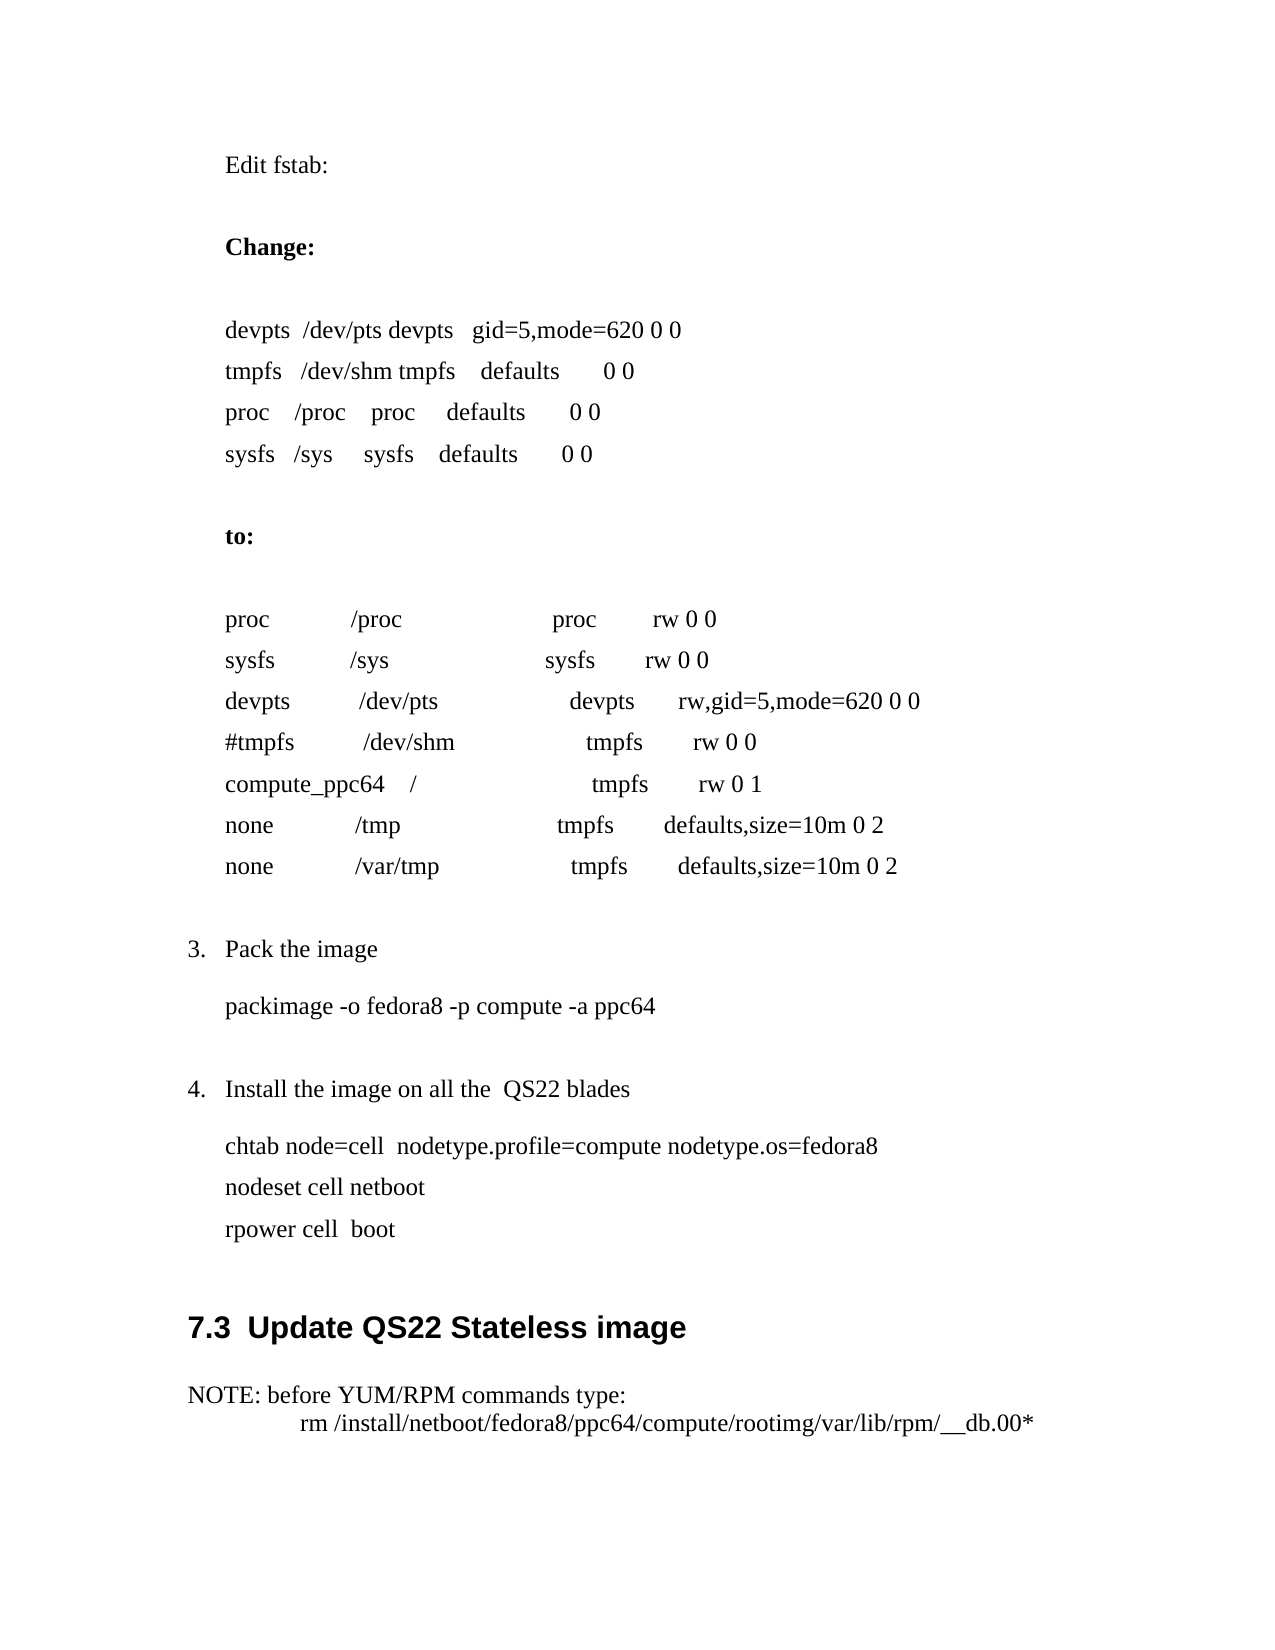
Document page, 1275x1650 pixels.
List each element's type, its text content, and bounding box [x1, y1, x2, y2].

text nodeset cell netboot [225, 1172, 1087, 1201]
text none /tmp tmpfs defaults,size=10m 0 2 [225, 810, 1087, 839]
text rpower cell boot [225, 1214, 1087, 1242]
text devpts /dev/pts devpts rw,gid=5,mode=620 0 0 [225, 686, 1087, 715]
text devpts /dev/pts devpts gid=5,mode=620 0 0 [225, 315, 1087, 344]
text packimage -o fedora8 -p compute -a ppc64 [225, 991, 1087, 1020]
text proc /proc proc defaults 0 0 [225, 397, 1087, 426]
text proc /proc proc rw 0 0 [225, 604, 1087, 632]
text sysfs /sys sysfs defaults 0 0 [225, 439, 1087, 467]
text Change: [225, 232, 1087, 261]
text tmpfs /dev/shm tmpfs defaults 0 0 [225, 356, 1087, 385]
text chtab node=cell nodetype.profile=compute nodetype.os=fedora8 [225, 1131, 1087, 1160]
text compute_ppc64 / tmpfs rw 0 1 [225, 769, 1087, 797]
text to: [225, 521, 1087, 550]
text none /var/tmp tmpfs defaults,size=10m 0 2 [225, 851, 1087, 880]
text Edit fstab: [225, 150, 1087, 179]
text sysfs /sys sysfs rw 0 0 [225, 645, 1087, 674]
text rm /install/netboot/fedora8/ppc64/compute/rootimg/var/lib/rpm/__db.00* [187, 1408, 1087, 1437]
list Install the image on all the QS22 blades [187, 1074, 1087, 1102]
text #tmpfs /dev/shm tmpfs rw 0 0 [225, 727, 1087, 756]
subtitle Update QS22 Stateless image [187, 1309, 1087, 1345]
text NOTE: before YUM/RPM commands type: [187, 1380, 1087, 1408]
list Pack the image [187, 934, 1087, 962]
